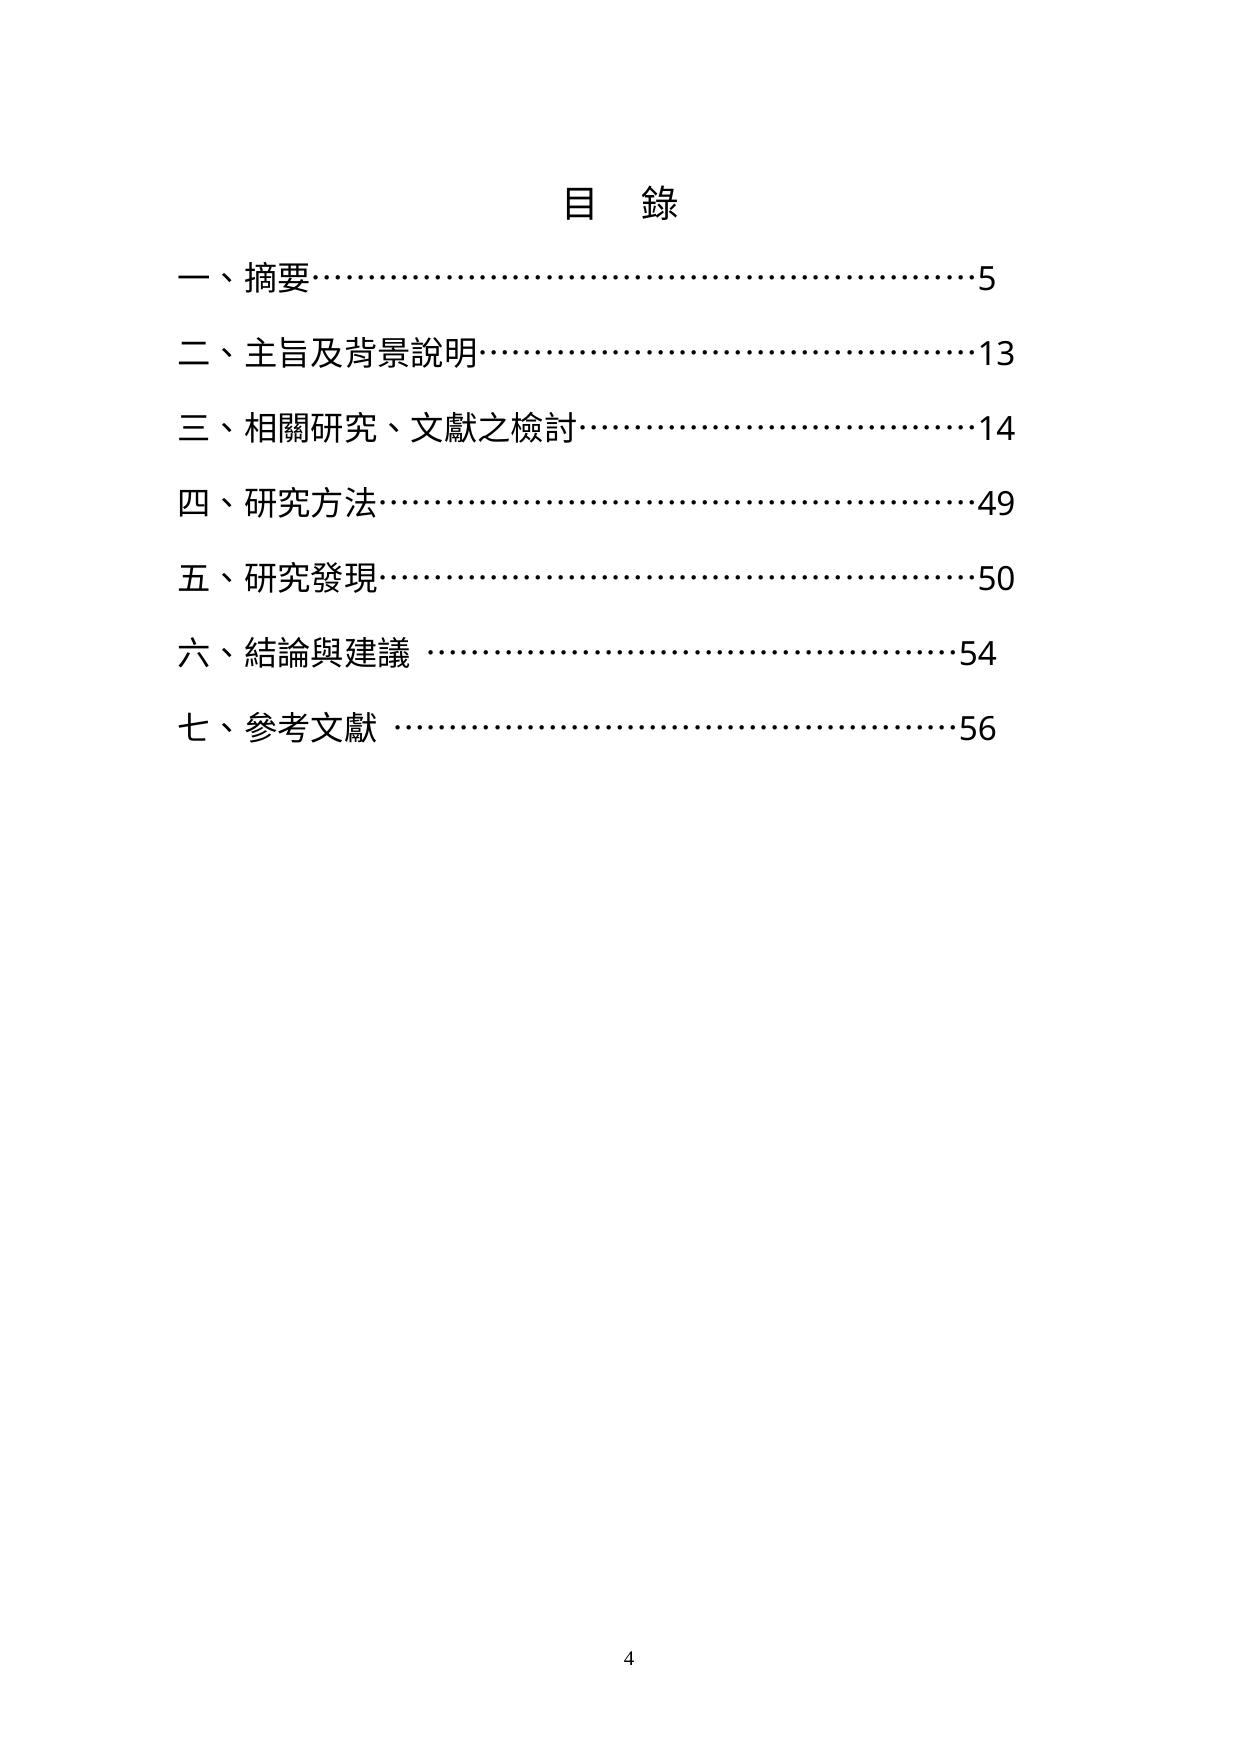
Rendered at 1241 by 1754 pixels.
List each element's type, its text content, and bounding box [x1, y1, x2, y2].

text 二、主旨及背景說明………………………………………13 [177, 313, 1063, 388]
text 五、研究發現………………………………………………50 [177, 538, 1063, 613]
text 四、研究方法………………………………………………49 [177, 463, 1063, 538]
text 目 錄 [177, 163, 1063, 238]
text 六、結論與建議 …………………………………………54 [177, 613, 1063, 688]
text 一、摘要……………………………………………………5 [177, 238, 1063, 313]
text 三、相關研究、文獻之檢討………………………………14 [177, 388, 1063, 463]
text 七、參考文獻 ……………………………………………56 [177, 688, 1063, 763]
text 4 [623, 1647, 639, 1670]
